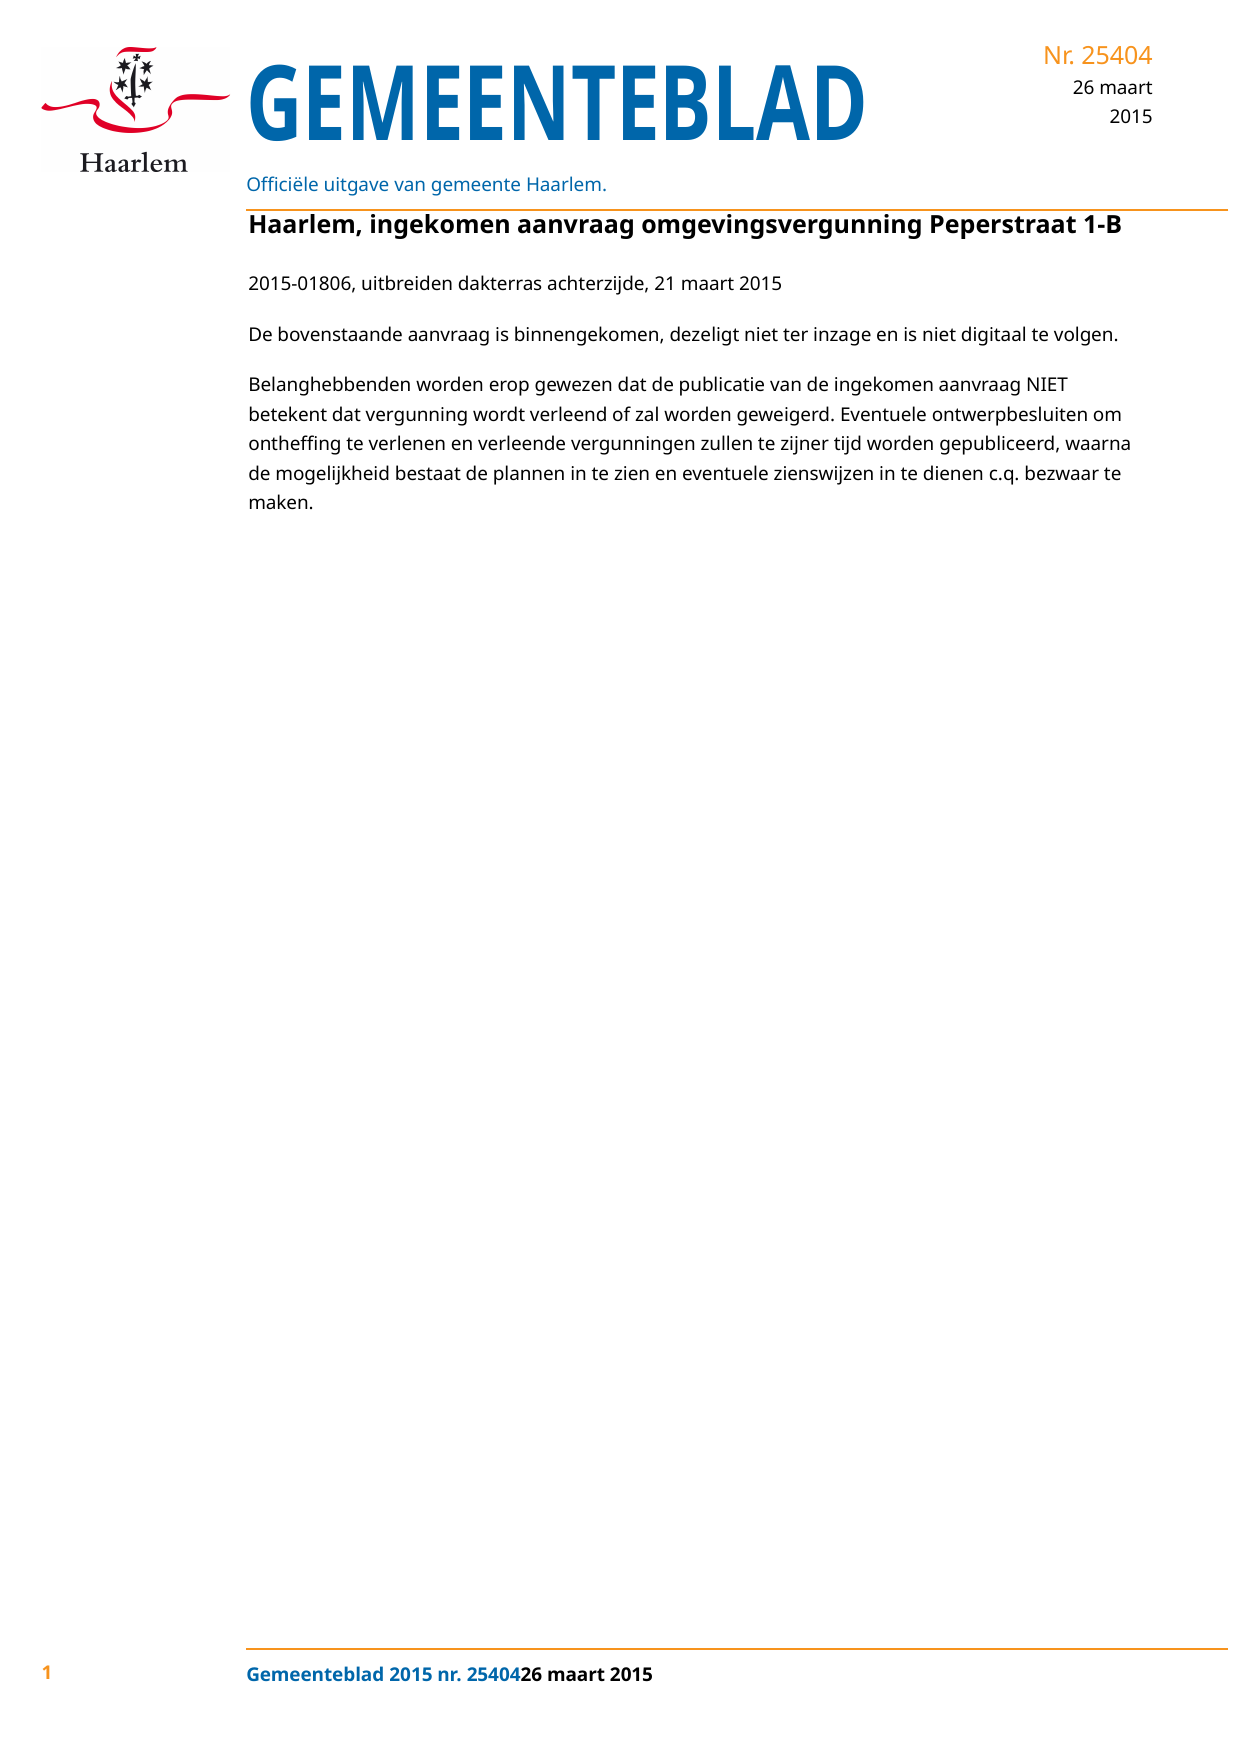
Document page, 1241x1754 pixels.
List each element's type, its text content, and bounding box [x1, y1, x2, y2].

text Belanghebbenden worden erop gewezen dat de publicatie van de ingekomen aanvraag NIET betekent dat vergunning wordt verleend of zal worden geweigerd. Eventuele ontwerpbesluiten om ontheffing te verlenen en verleende vergunningen zullen te zijner tijd worden gepubliceerd, waarna de mogelijkheid bestaat de plannen in te zien en eventuele zienswijzen in te dienen c.q. bezwaar te maken. [248, 371, 1152, 515]
picture [41, 47, 231, 172]
text Haarlem, ingekomen aanvraag omgevingsvergunning Peperstraat 1-B [248, 211, 1152, 241]
text 2015-01806, uitbreiden dakterras achterzijde, 21 maart 2015 [248, 270, 1152, 296]
text De bovenstaande aanvraag is binnengekomen, dezeligt niet ter inzage en is niet digitaal te volgen. [248, 321, 1152, 346]
